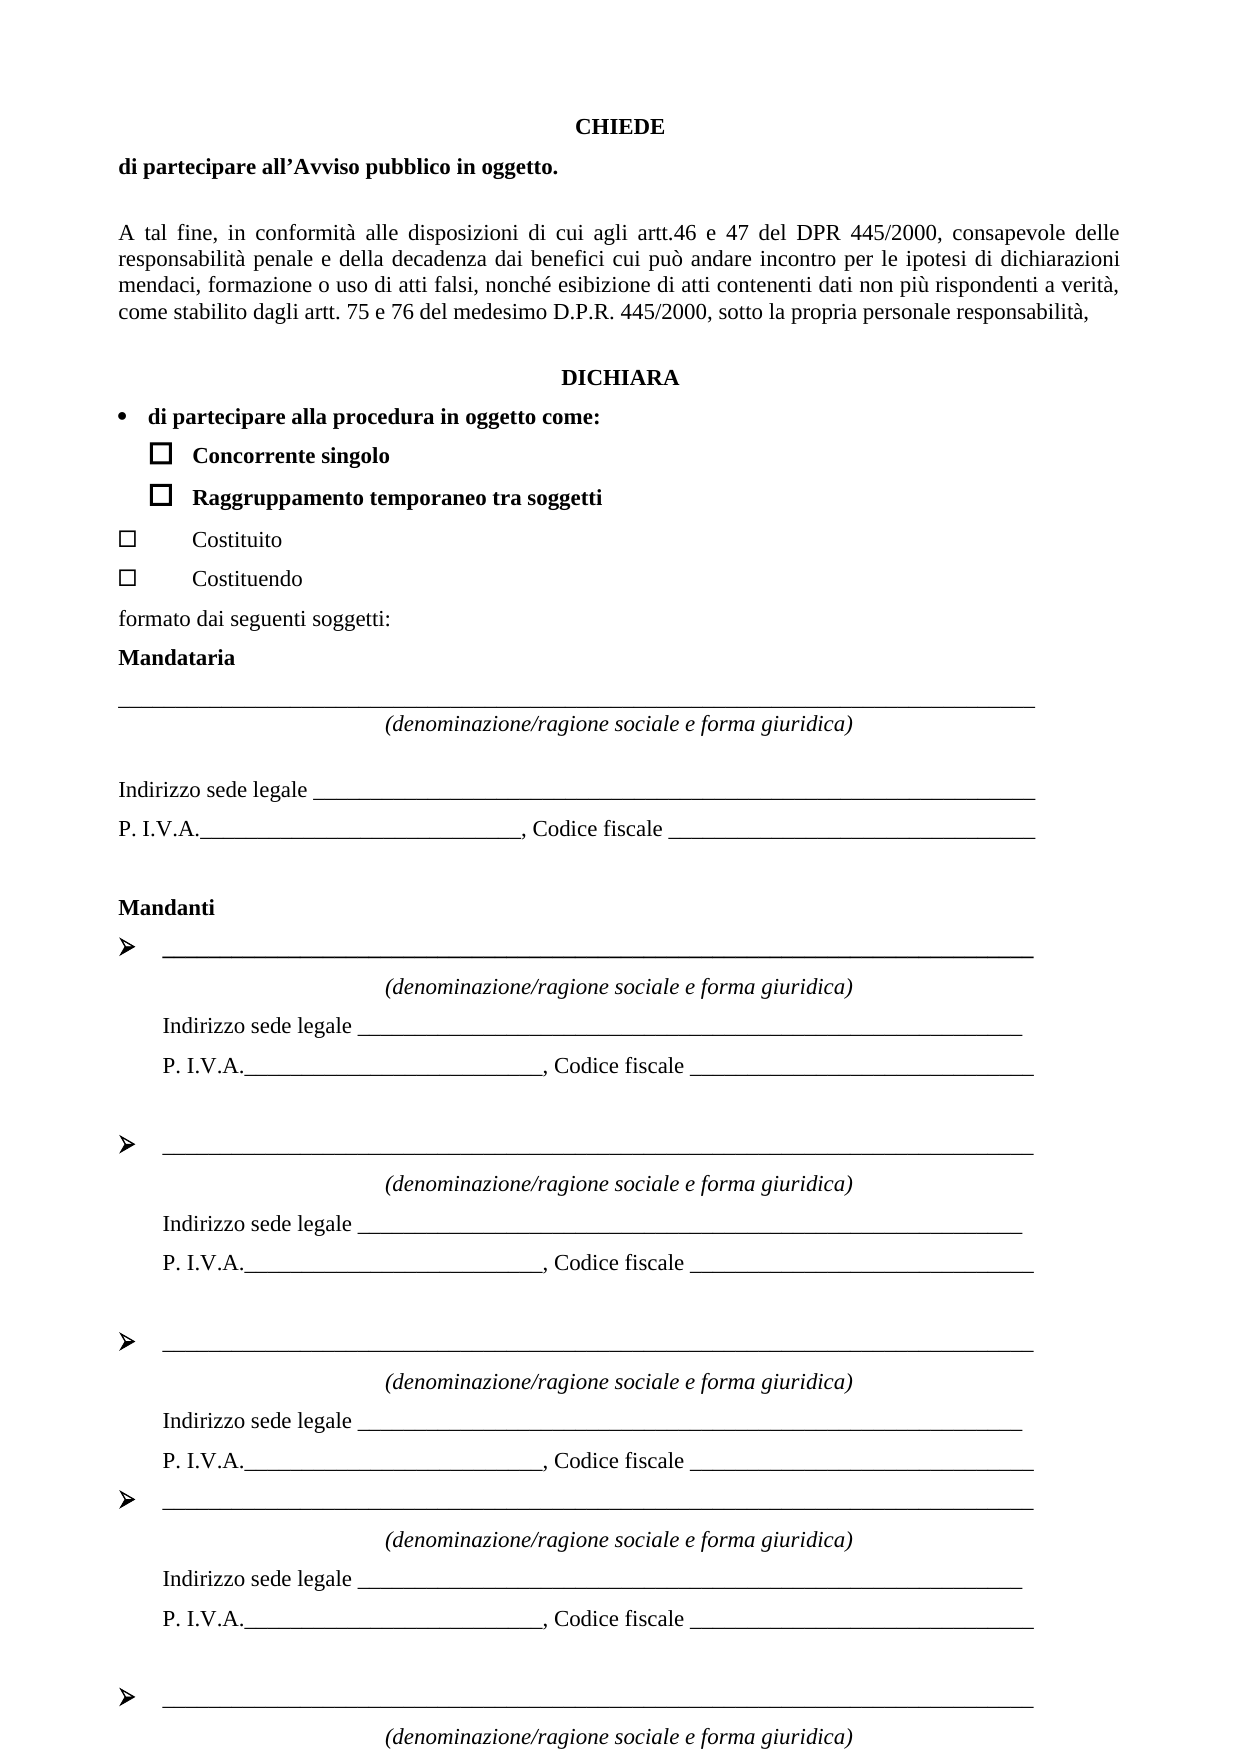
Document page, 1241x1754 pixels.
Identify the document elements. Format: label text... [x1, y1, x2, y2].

text CHIEDE [118, 113, 1122, 140]
text Indirizzo sede legale __________________________________________________________ [162, 1013, 1122, 1039]
text (denominazione/ragione sociale e forma giuridica) [118, 973, 1122, 999]
list ____________________________________________________________________________ [118, 1131, 1122, 1157]
list Raggruppamento temporaneo tra soggetti [148, 484, 1122, 512]
text (denominazione/ragione sociale e forma giuridica) [118, 710, 1122, 736]
list Costituito [117, 526, 1122, 552]
text DICHIARA [118, 363, 1122, 390]
text Indirizzo sede legale _______________________________________________________________ [118, 776, 1122, 802]
text P. I.V.A.____________________________, Codice fiscale ________________________________ [118, 815, 1122, 842]
text (denominazione/ragione sociale e forma giuridica) [118, 1368, 1122, 1394]
text Indirizzo sede legale __________________________________________________________ [162, 1565, 1122, 1592]
text P. I.V.A.__________________________, Codice fiscale ______________________________ [162, 1249, 1122, 1276]
text (denominazione/ragione sociale e forma giuridica) [118, 1171, 1122, 1197]
list ____________________________________________________________________________ [118, 1684, 1122, 1710]
text A tal fine, in conformità alle disposizioni di cui agli artt.46 e 47 del DPR 445/2000, consapevole delle responsabilità penale e della decadenza dai benefici cui può andare incontro per le ipotesi di dichiarazioni mendaci, formazione o uso di atti falsi, nonché esibizione di atti contenenti dati non più rispondenti a verità, come stabilito dagli artt. 75 e 76 del medesimo D.P.R. 445/2000, sotto la propria personale responsabilità, [118, 219, 1122, 324]
text Indirizzo sede legale __________________________________________________________ [162, 1407, 1122, 1434]
list ____________________________________________________________________________ [118, 934, 1122, 960]
list Costituendo [117, 565, 1122, 591]
text (denominazione/ragione sociale e forma giuridica) [118, 1526, 1122, 1552]
text (denominazione/ragione sociale e forma giuridica) [118, 1723, 1122, 1749]
text Mandataria [118, 644, 1122, 670]
list Concorrente singolo [148, 442, 1122, 470]
text Indirizzo sede legale __________________________________________________________ [162, 1210, 1122, 1236]
text di partecipare all’Avviso pubblico in oggetto. [118, 153, 1122, 179]
text P. I.V.A.__________________________, Codice fiscale ______________________________ [162, 1052, 1122, 1078]
text ________________________________________________________________________________ [118, 683, 1122, 710]
list di partecipare alla procedura in oggetto come: [118, 403, 1122, 429]
text P. I.V.A.__________________________, Codice fiscale ______________________________ [162, 1605, 1122, 1631]
text Mandanti [118, 894, 1122, 921]
list ____________________________________________________________________________ [118, 1328, 1122, 1355]
list ____________________________________________________________________________ [118, 1486, 1122, 1513]
text formato dai seguenti soggetti: [118, 604, 1122, 631]
text P. I.V.A.__________________________, Codice fiscale ______________________________ [162, 1447, 1122, 1473]
